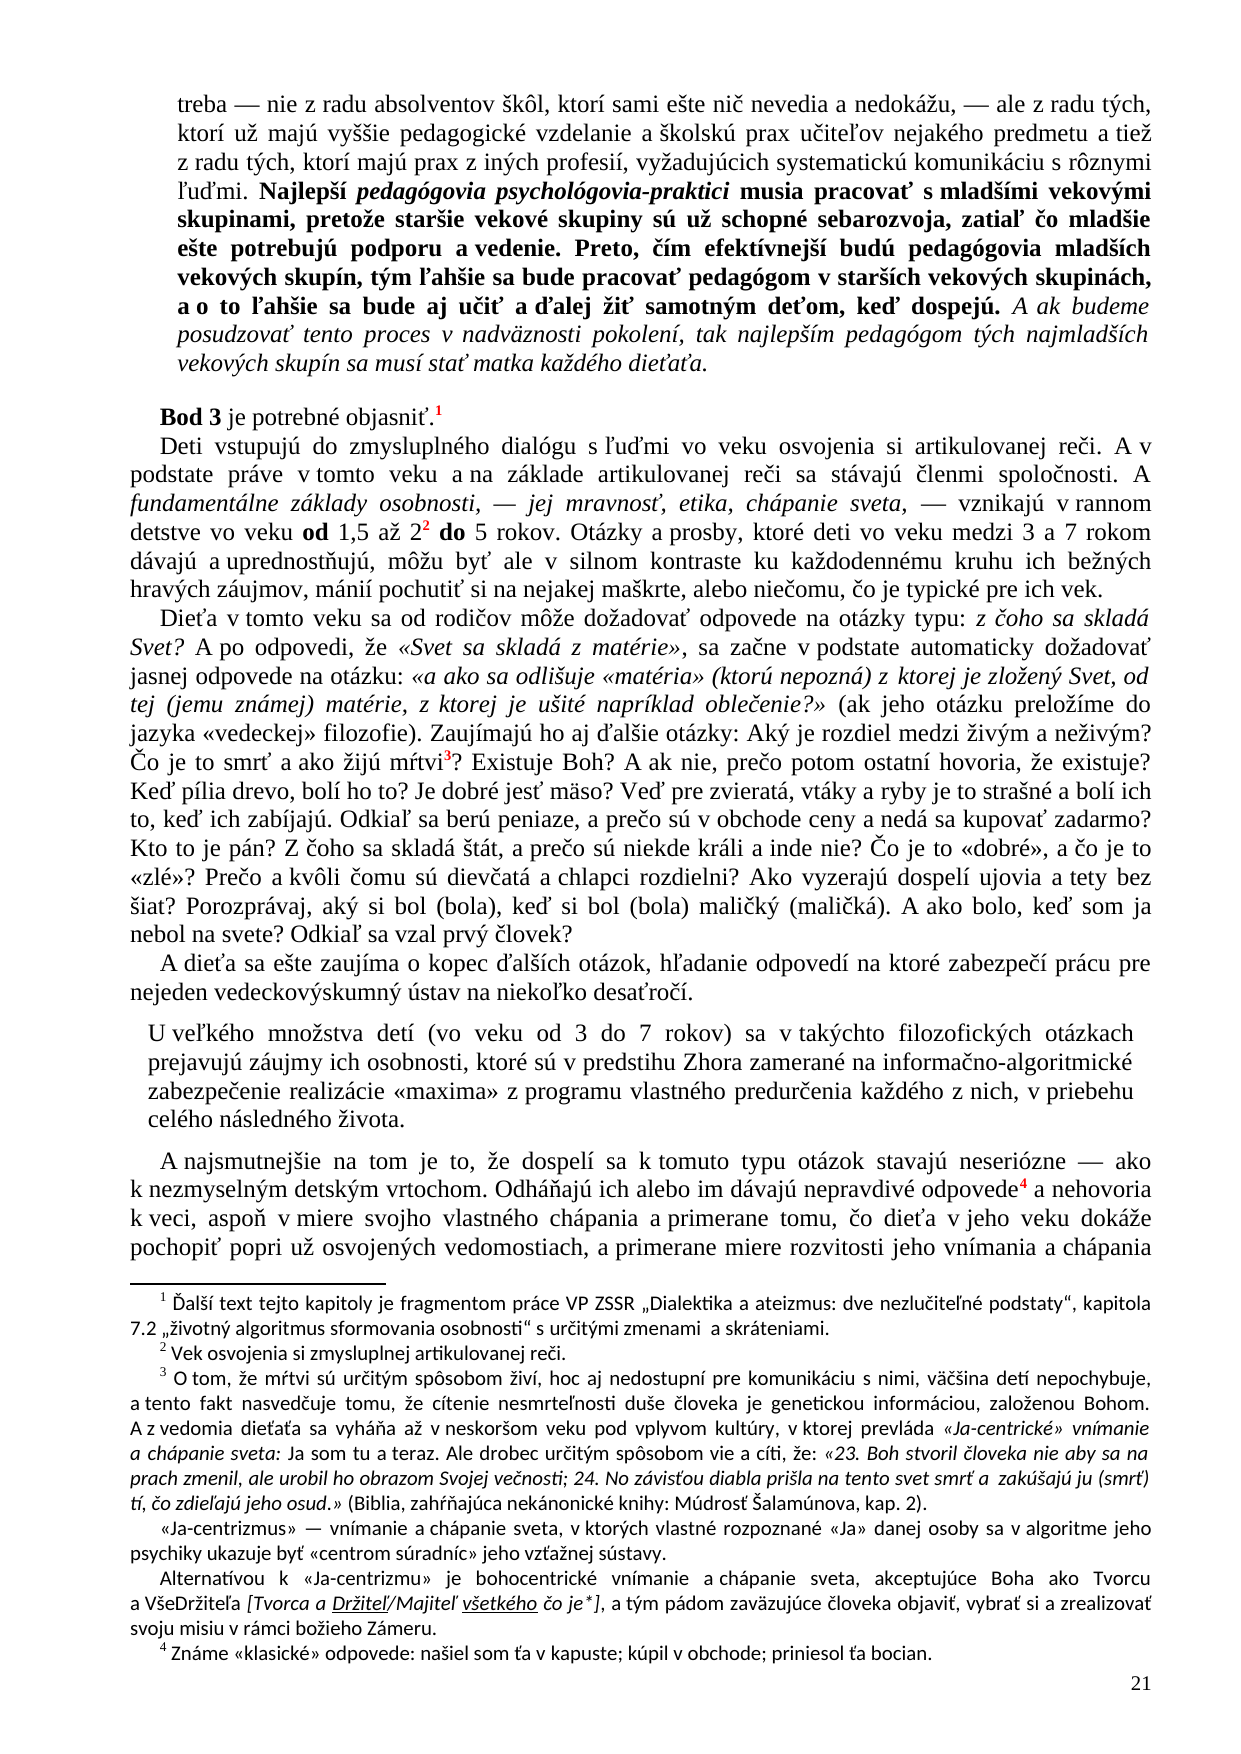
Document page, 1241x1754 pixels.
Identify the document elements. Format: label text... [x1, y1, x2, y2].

text A dieťa sa ešte zaujíma o kopec ďalších otázok, hľadanie odpovedí na ktoré zabezpečí prácu pre nejeden vedeckovýskumný ústav na niekoľko desaťročí. [130, 948, 1152, 1006]
text O tom, že mŕtvi sú určitým spôsobom živí, hoc aj nedostupní pre komunikáciu s nimi, väčšina detí nepochybuje, a tento fakt nasvedčuje tomu, že cítenie nesmrteľnosti duše človeka je genetickou informáciou, založenou Bohom. A z vedomia dieťaťa sa vyháňa až v neskoršom veku pod vplyvom kultúry, v ktorej prevláda «Ja-centrické» vnímanie a chápanie sveta: Ja som tu a teraz. Ale drobec určitým spôsobom vie a cíti, že: «23. Boh stvoril človeka nie aby sa na prach zmenil, ale urobil ho obrazom Svojej večnosti; 24. No závisťou diabla prišla na tento svet smrť a zakúšajú ju (smrť) tí, čo zdieľajú jeho osud.» (Biblia, zahŕňajúca nekánonické knihy: Múdrosť Šalamúnova, kap. 2). [130, 1365, 1152, 1515]
list treba — nie z radu absolventov škôl, ktorí sami ešte nič nevedia a nedokážu, — ale z radu tých, ktorí už majú vyššie pedagogické vzdelanie a školskú prax učiteľov nejakého predmetu a tiež z radu tých, ktorí majú prax z iných profesií, vyžadujúcich systematickú komunikáciu s rôznymi ľuďmi. Najlepší pedagógovia psychológovia-praktici musia pracovať s mladšími vekovými skupinami, pretože staršie vekové skupiny sú už schopné sebarozvoja, zatiaľ čo mladšie ešte potrebujú podporu a vedenie. Preto, čím efektívnejší budú pedagógovia mladších vekových skupín, tým ľahšie sa bude pracovať pedagógom v starších vekových skupinách, a o to ľahšie sa bude aj učiť a ďalej žiť samotným deťom, keď dospejú. A ak budeme posudzovať tento proces v nadväznosti pokolení, tak najlepším pedagógom tých najmladších vekových skupín sa musí stať matka každého dieťaťa. [148, 89, 1152, 377]
text Alternatívou k «Ja-centrizmu» je bohocentrické vnímanie a chápanie sveta, akceptujúce Boha ako Tvorcu a VšeDržiteľa [Tvorca a Držiteľ/Majiteľ všetkého čo je*], a tým pádom zaväzujúce človeka objaviť, vybrať si a zrealizovať svoju misiu v rámci božieho Zámeru. [130, 1565, 1152, 1640]
text A najsmutnejšie na tom je to, že dospelí sa k tomuto typu otázok stavajú neseriózne — ako k nezmyselným detským vrtochom. Odháňajú ich alebo im dávajú nepravdivé odpovede а nehovoria k veci, aspoň v miere svojho vlastného chápania a primerane tomu, čo dieťa v jeho veku dokáže pochopiť popri už osvojených vedomostiach, a primerane miere rozvitosti jeho vnímania a chápania sveta. Pozerajúc na to, ako sa dospelí stavajú k takémuto druhu detských otázok, je možné sa zamyslieť nad tým, či vari dospelí nikdy neboli deťmi? ...či ich azda nikdy nezaujímali takéto otázky o zmysle Života? — Teda filozofické a bohoslovecké otázky veľmi vysokej úrovne, ak to povieme vedeckým jazykom dospelých. [130, 1146, 1152, 1261]
text «Ja-centrizmus» — vnímanie a chápanie sveta, v ktorých vlastné rozpoznané «Ja» danej osoby sa v algoritme jeho psychiky ukazuje byť «centrom súradníc» jeho vzťažnej sústavy. [130, 1515, 1152, 1565]
text U veľkého množstva detí (vo veku od 3 do 7 rokov) sa v takýchto filozofických otázkach prejavujú záujmy ich osobnosti, ktoré sú v predstihu Zhora zamerané na informačno-algoritmické zabezpečenie realizácie «maxima» z programu vlastného predurčenia každého z nich, v priebehu celého následného života. [148, 1018, 1134, 1133]
text Dieťa v tomto veku sa od rodičov môže dožadovať odpovede na otázky typu: z čoho sa skladá Svet? A po odpovedi, že «Svet sa skladá z matérie», sa začne v podstate automaticky dožadovať jasnej odpovede na otázku: «a ako sa odlišuje «matéria» (ktorú nepozná) z ktorej je zložený Svet, od tej (jemu známej) matérie, z ktorej je ušité napríklad oblečenie?» (ak jeho otázku preložíme do jazyka «vedeckej» filozofie). Zaujímajú ho aj ďalšie otázky: Aký je rozdiel medzi živým a neživým? Čo je to smrť a ako žijú mŕtvi? Existuje Boh? A ak nie, prečo potom ostatní hovoria, že existuje? Keď pília drevo, bolí ho to? Je dobré jesť mäso? Veď pre zvieratá, vtáky a ryby je to strašné a bolí ich to, keď ich zabíjajú. Odkiaľ sa berú peniaze, a prečo sú v obchode ceny a nedá sa kupovať zadarmo? Kto to je pán? Z čoho sa skladá štát, a prečo sú niekde králi a inde nie? Čo je to «dobré», a čo je to «zlé»? Prečo a kvôli čomu sú dievčatá a chlapci rozdielni? Ako vyzerajú dospelí ujovia a tety bez šiat? Porozprávaj, aký si bol (bola), keď si bol (bola) maličký (maličká). A ako bolo, keď som ja nebol na svete? Odkiaľ sa vzal prvý človek? [130, 603, 1152, 948]
text Bod 3 je potrebné objasniť. [130, 402, 1152, 431]
text Známe «klasické» odpovede: našiel som ťa v kapuste; kúpil v obchode; priniesol ťa bocian. [130, 1640, 1152, 1665]
text Vek osvojenia si zmysluplnej artikulovanej reči. [130, 1340, 1152, 1365]
text Deti vstupujú do zmysluplného dialógu s ľuďmi vo veku osvojenia si artikulovanej reči. A v podstate práve v tomto veku a na základe artikulovanej reči sa stávajú členmi spoločnosti. A fundamentálne základy osobnosti, — jej mravnosť, etika, chápanie sveta, — vznikajú v rannom detstve vo veku od 1,5 až 2 do 5 rokov. Otázky a prosby, ktoré deti vo veku medzi 3 a 7 rokom dávajú a uprednostňujú, môžu byť ale v silnom kontraste ku každodennému kruhu ich bežných hravých záujmov, mánií pochutiť si na nejakej maškrte, alebo niečomu, čo je typické pre ich vek. [130, 431, 1152, 603]
text Ďalší text tejto kapitoly je fragmentom práce VP ZSSR „Dialektika a ateizmus: dve nezlučiteľné podstaty“, kapitola 7.2 „životný algoritmus sformovania osobnosti“ s určitými zmenami a skráteniami. [130, 1290, 1152, 1340]
